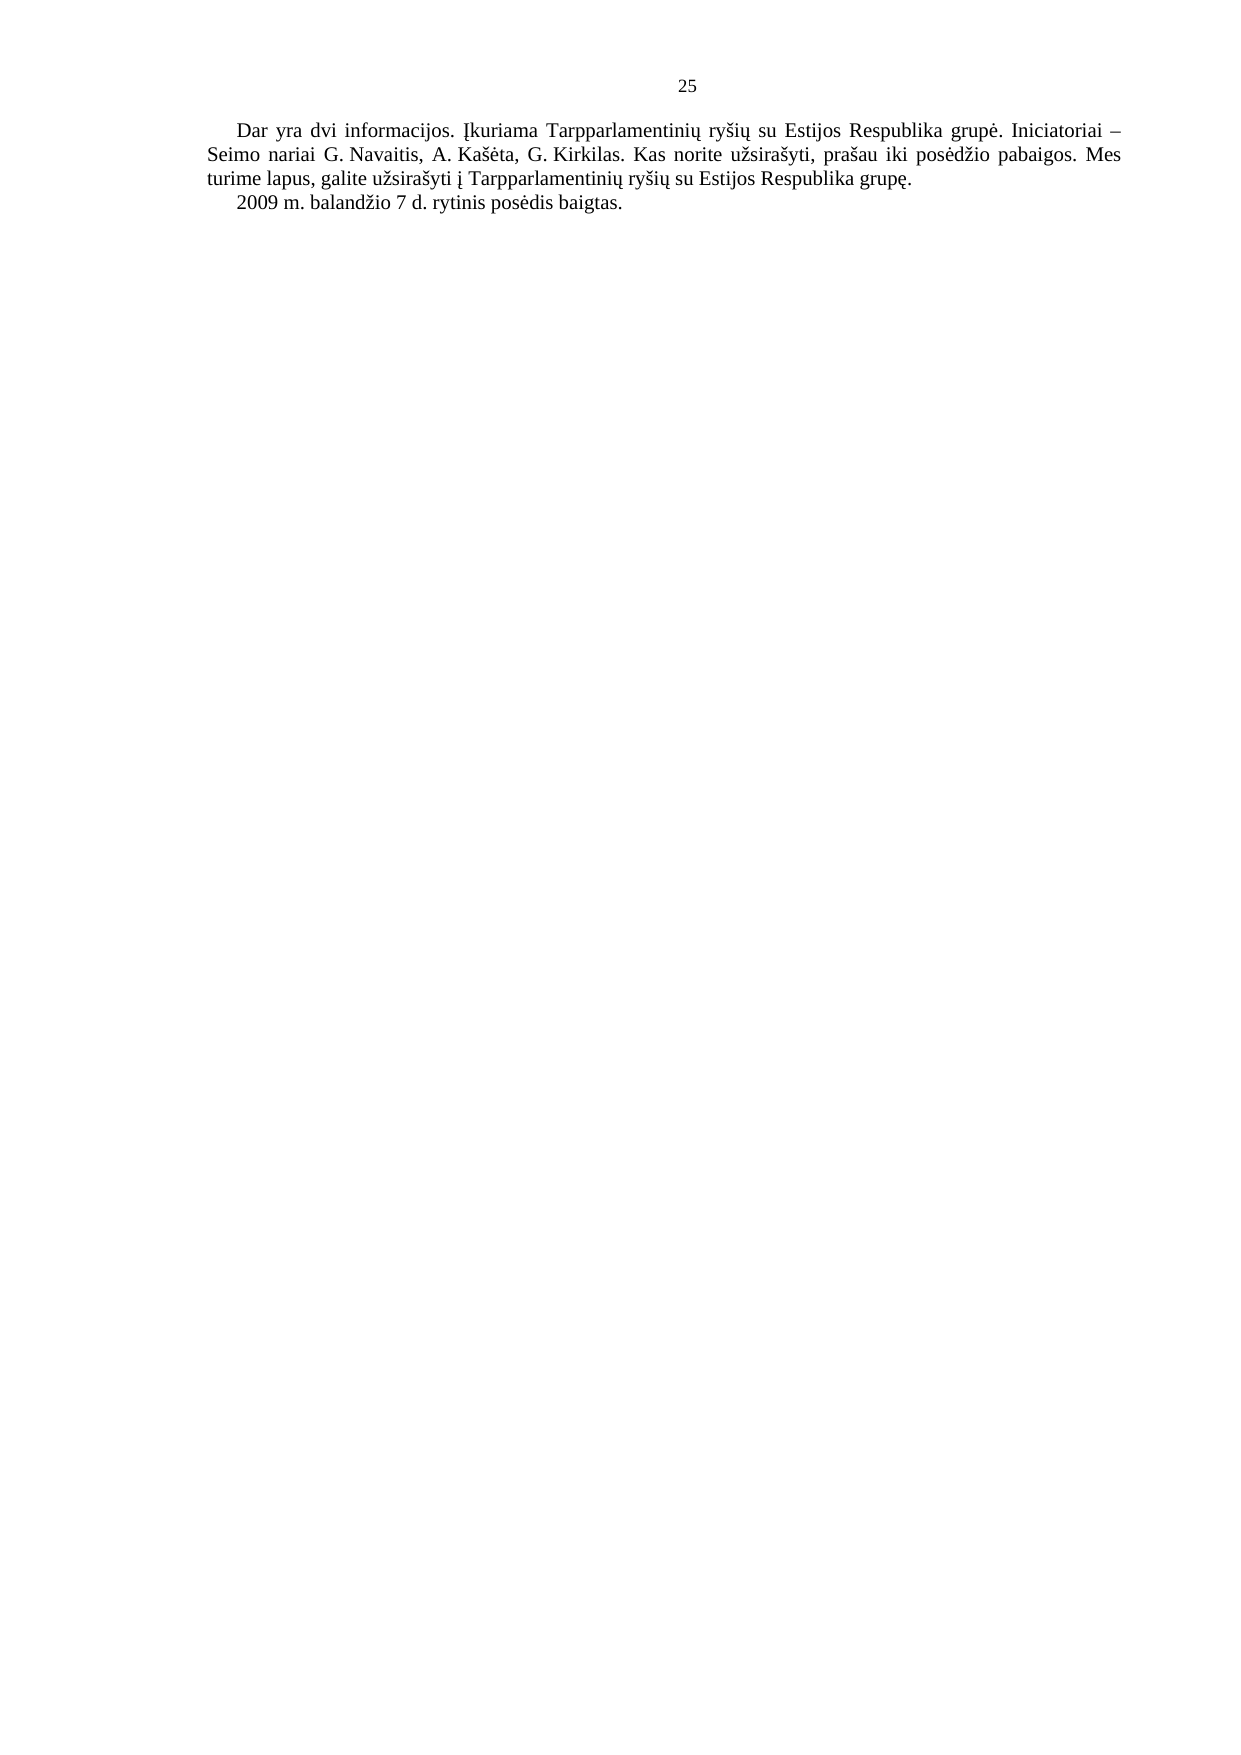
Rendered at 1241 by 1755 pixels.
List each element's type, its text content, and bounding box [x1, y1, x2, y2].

text Dar yra dvi informacijos. Įkuriama Tarpparlamentinių ryšių su Estijos Respublika grupė. Iniciatoriai – Seimo nariai G. Navaitis, A. Kašėta, G. Kirkilas. Kas norite užsirašyti, prašau iki posėdžio pabaigos. Mes turime lapus, galite užsirašyti į Tarpparlamentinių ryšių su Estijos Respublika grupę. [207, 118, 1122, 190]
text 2009 m. balandžio 7 d. rytinis posėdis baigtas. [207, 190, 1122, 214]
